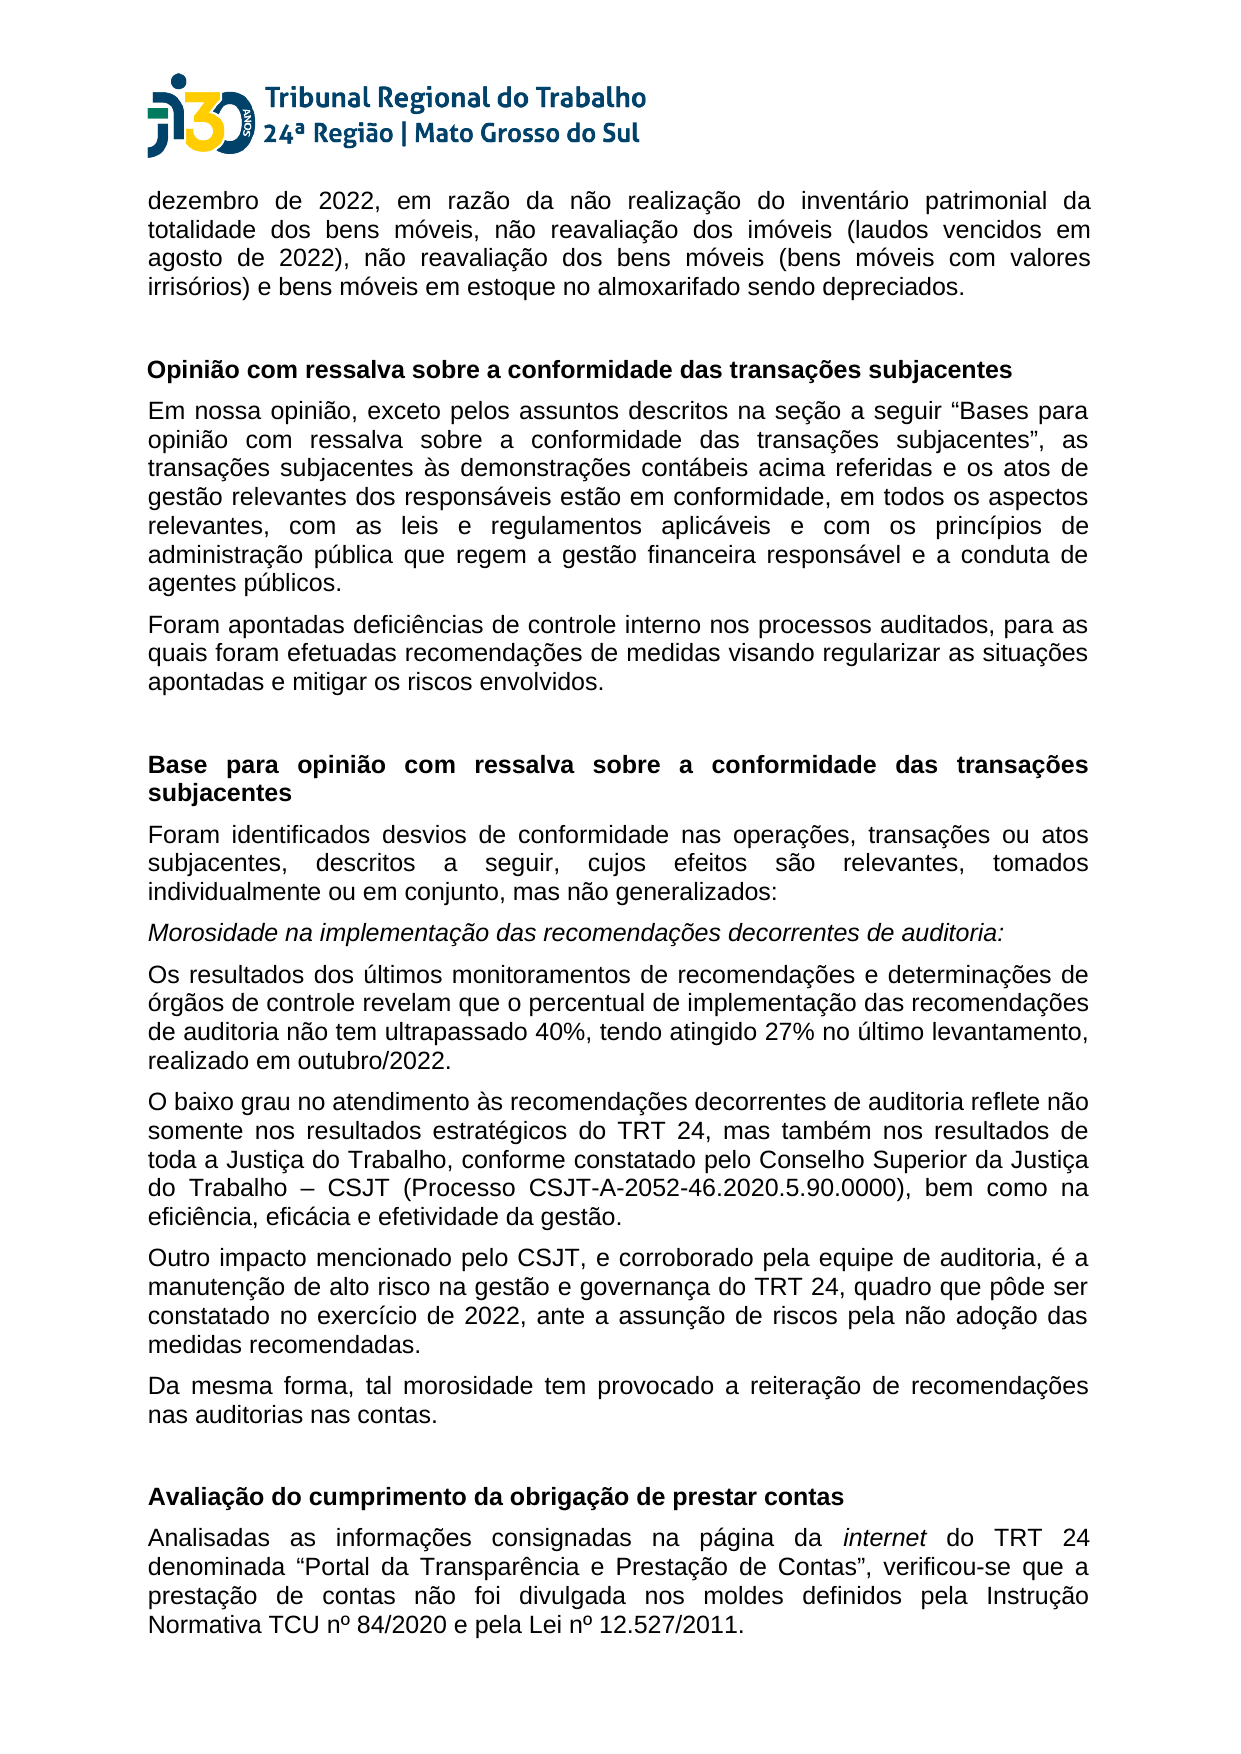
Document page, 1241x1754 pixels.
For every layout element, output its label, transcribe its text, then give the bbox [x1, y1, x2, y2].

text Avaliação do cumprimento da obrigação de prestar contas [148, 1482, 1090, 1511]
text O baixo grau no atendimento às recomendações decorrentes de auditoria reflete não somente nos resultados estratégicos do TRT 24, mas também nos resultados de toda a Justiça do Trabalho, conforme constatado pelo Conselho Superior da Justiça do Trabalho – CSJT (Processo CSJT-A-2052-46.2020.5.90.0000), bem como na eficiência, eficácia e efetividade da gestão. [148, 1087, 1090, 1231]
text Base para opinião com ressalva sobre a conformidade das transações subjacentes [148, 750, 1090, 807]
text Foram apontadas deficiências de controle interno nos processos auditados, para as quais foram efetuadas recomendações de medidas visando regularizar as situações apontadas e mitigar os riscos envolvidos. [148, 610, 1090, 696]
text Da mesma forma, tal morosidade tem provocado a reiteração de recomendações nas auditorias nas contas. [148, 1371, 1090, 1428]
text Foram identificados desvios de conformidade nas operações, transações ou atos subjacentes, descritos a seguir, cujos efeitos são relevantes, tomados individualmente ou em conjunto, mas não generalizados: [148, 820, 1090, 906]
text dezembro de 2022, em razão da não realização do inventário patrimonial da totalidade dos bens móveis, não reavaliação dos imóveis (laudos vencidos em agosto de 2022), não reavaliação dos bens móveis (bens móveis com valores irrisórios) e bens móveis em estoque no almoxarifado sendo depreciados. [148, 186, 1092, 301]
text Os resultados dos últimos monitoramentos de recomendações e determinações de órgãos de controle revelam que o percentual de implementação das recomendações de auditoria não tem ultrapassado 40%, tendo atingido 27% no último levantamento, realizado em outubro/2022. [148, 960, 1090, 1075]
text Analisadas as informações consignadas na página da internet do TRT 24 denominada “Portal da Transparência e Prestação de Contas”, verificou-se que a prestação de contas não foi divulgada nos moldes definidos pela Instrução Normativa TCU nº 84/2020 e pela Lei nº 12.527/2011. [148, 1523, 1090, 1638]
text Morosidade na implementação das recomendações decorrentes de auditoria: [148, 918, 1090, 947]
text Opinião com ressalva sobre a conformidade das transações subjacentes [147, 355, 1092, 383]
text Outro impacto mencionado pelo CSJT, e corroborado pela equipe de auditoria, é a manutenção de alto risco na gestão e governança do TRT 24, quadro que pôde ser constatado no exercício de 2022, ante a assunção de riscos pela não adoção das medidas recomendadas. [148, 1243, 1090, 1358]
text Em nossa opinião, exceto pelos assuntos descritos na seção a seguir “Bases para opinião com ressalva sobre a conformidade das transações subjacentes”, as transações subjacentes às demonstrações contábeis acima referidas e os atos de gestão relevantes dos responsáveis estão em conformidade, em todos os aspectos relevantes, com as leis e regulamentos aplicáveis e com os princípios de administração pública que regem a gestão financeira responsável e a conduta de agentes públicos. [148, 396, 1090, 597]
